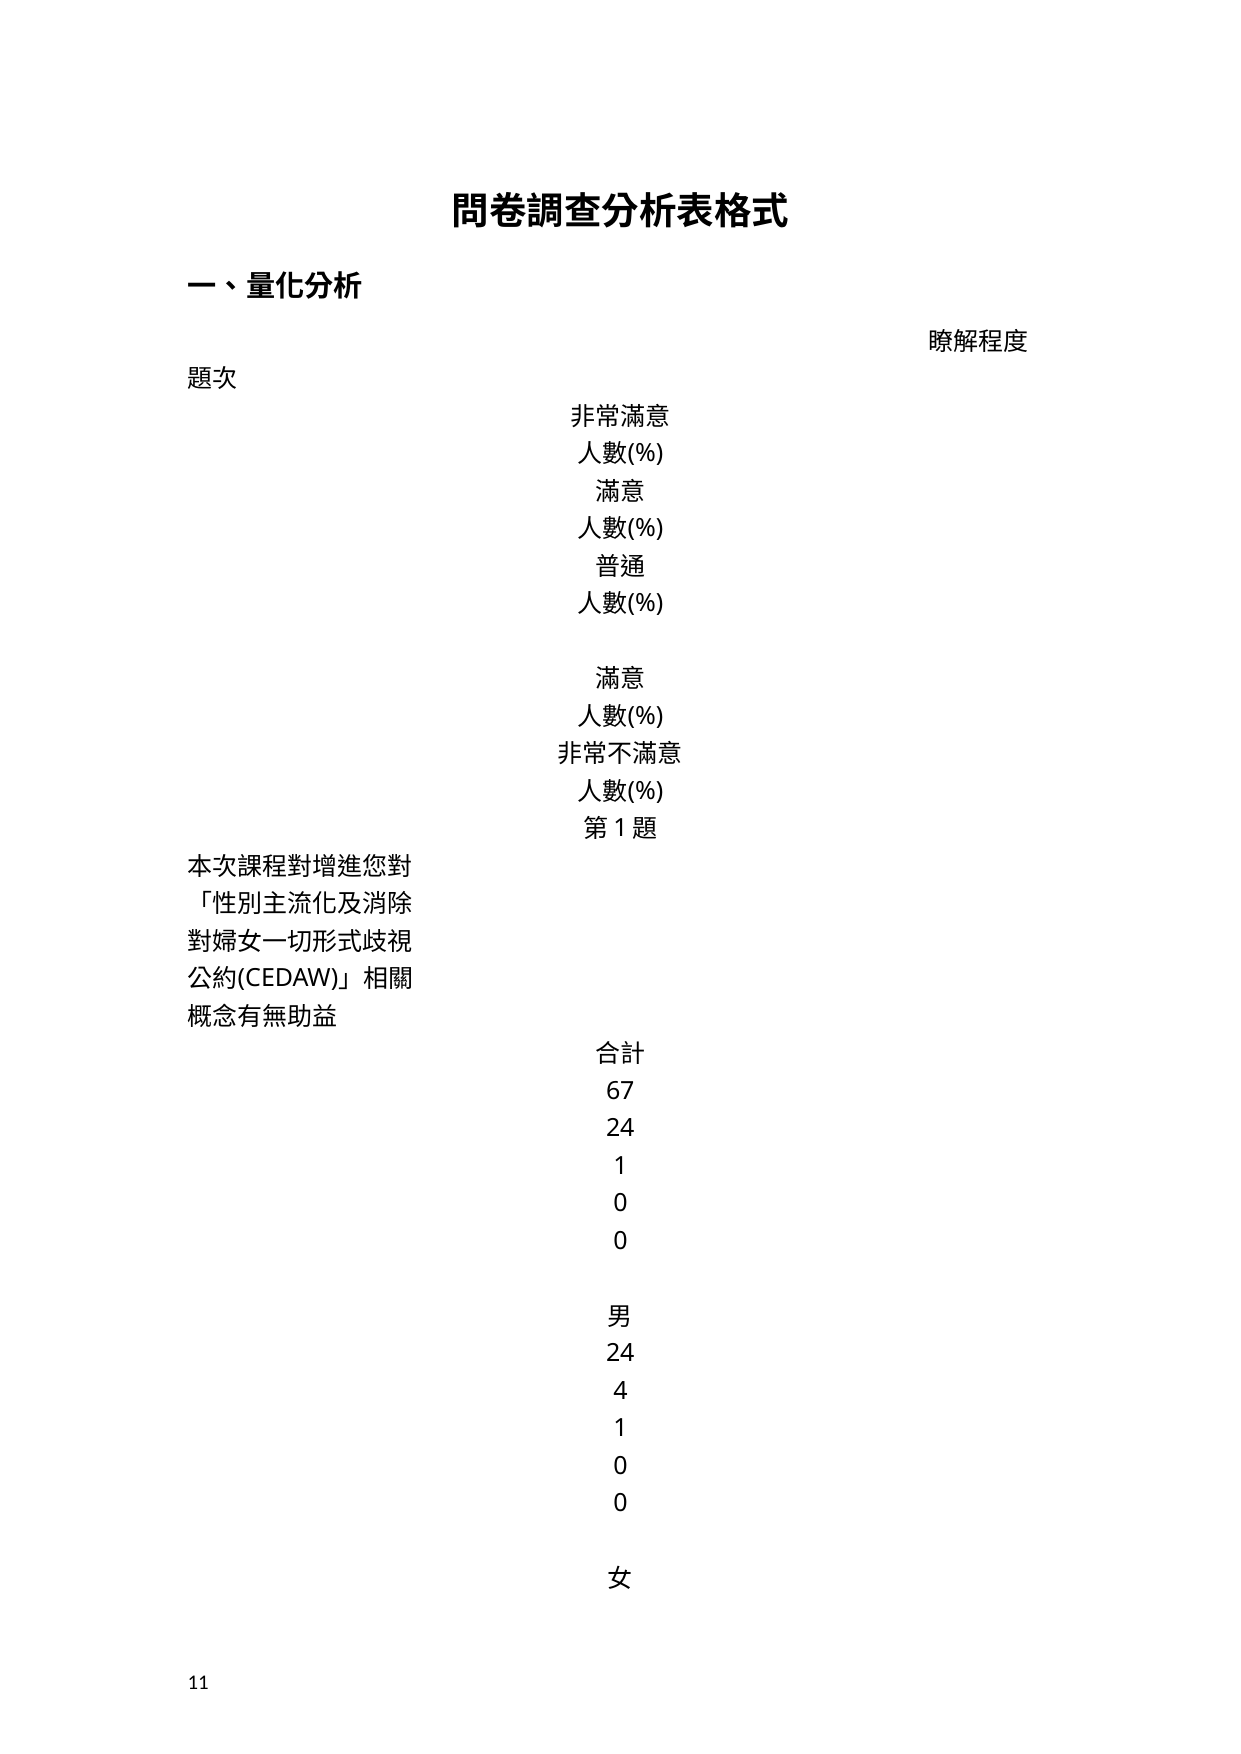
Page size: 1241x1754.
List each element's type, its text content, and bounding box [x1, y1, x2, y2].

text 公約(CEDAW)」相關 [187, 952, 1053, 989]
text 「性別主流化及消除 [187, 877, 1053, 914]
text 1 [187, 1402, 1053, 1439]
text 問卷調查分析表格式 [187, 164, 1053, 239]
text 瞭解程度 [187, 314, 1053, 352]
text 對婦女一切形式歧視 [187, 914, 1053, 952]
text 一、量化分析 [187, 239, 1053, 314]
text 人數(%) [187, 577, 1053, 614]
text 滿意 [187, 464, 1053, 502]
text 本次課程對增進您對 [187, 839, 1053, 877]
text 人數(%) [187, 764, 1053, 802]
text 非常滿意 [187, 389, 1053, 427]
text 人數(%) [187, 427, 1053, 464]
text 概念有無助益 [187, 989, 1053, 1027]
text 4 [187, 1364, 1053, 1402]
text 第1題 [187, 802, 1053, 839]
text 非常不滿意 [187, 727, 1053, 764]
text 題次 [187, 352, 1053, 389]
text 男 [187, 1289, 1053, 1327]
text 67 [187, 1064, 1053, 1102]
text 1 [187, 1139, 1053, 1177]
text 普通 [187, 539, 1053, 577]
text 24 [187, 1327, 1053, 1364]
text 女 [187, 1552, 1053, 1589]
text 合計 [187, 1027, 1053, 1064]
text 0 [187, 1177, 1053, 1214]
text 人數(%) [187, 502, 1053, 539]
text 0 [187, 1439, 1053, 1477]
text 0 [187, 1214, 1053, 1252]
text 0 [187, 1477, 1053, 1514]
text 人數(%) [187, 689, 1053, 727]
text 滿意 [187, 652, 1053, 689]
text 24 [187, 1102, 1053, 1139]
